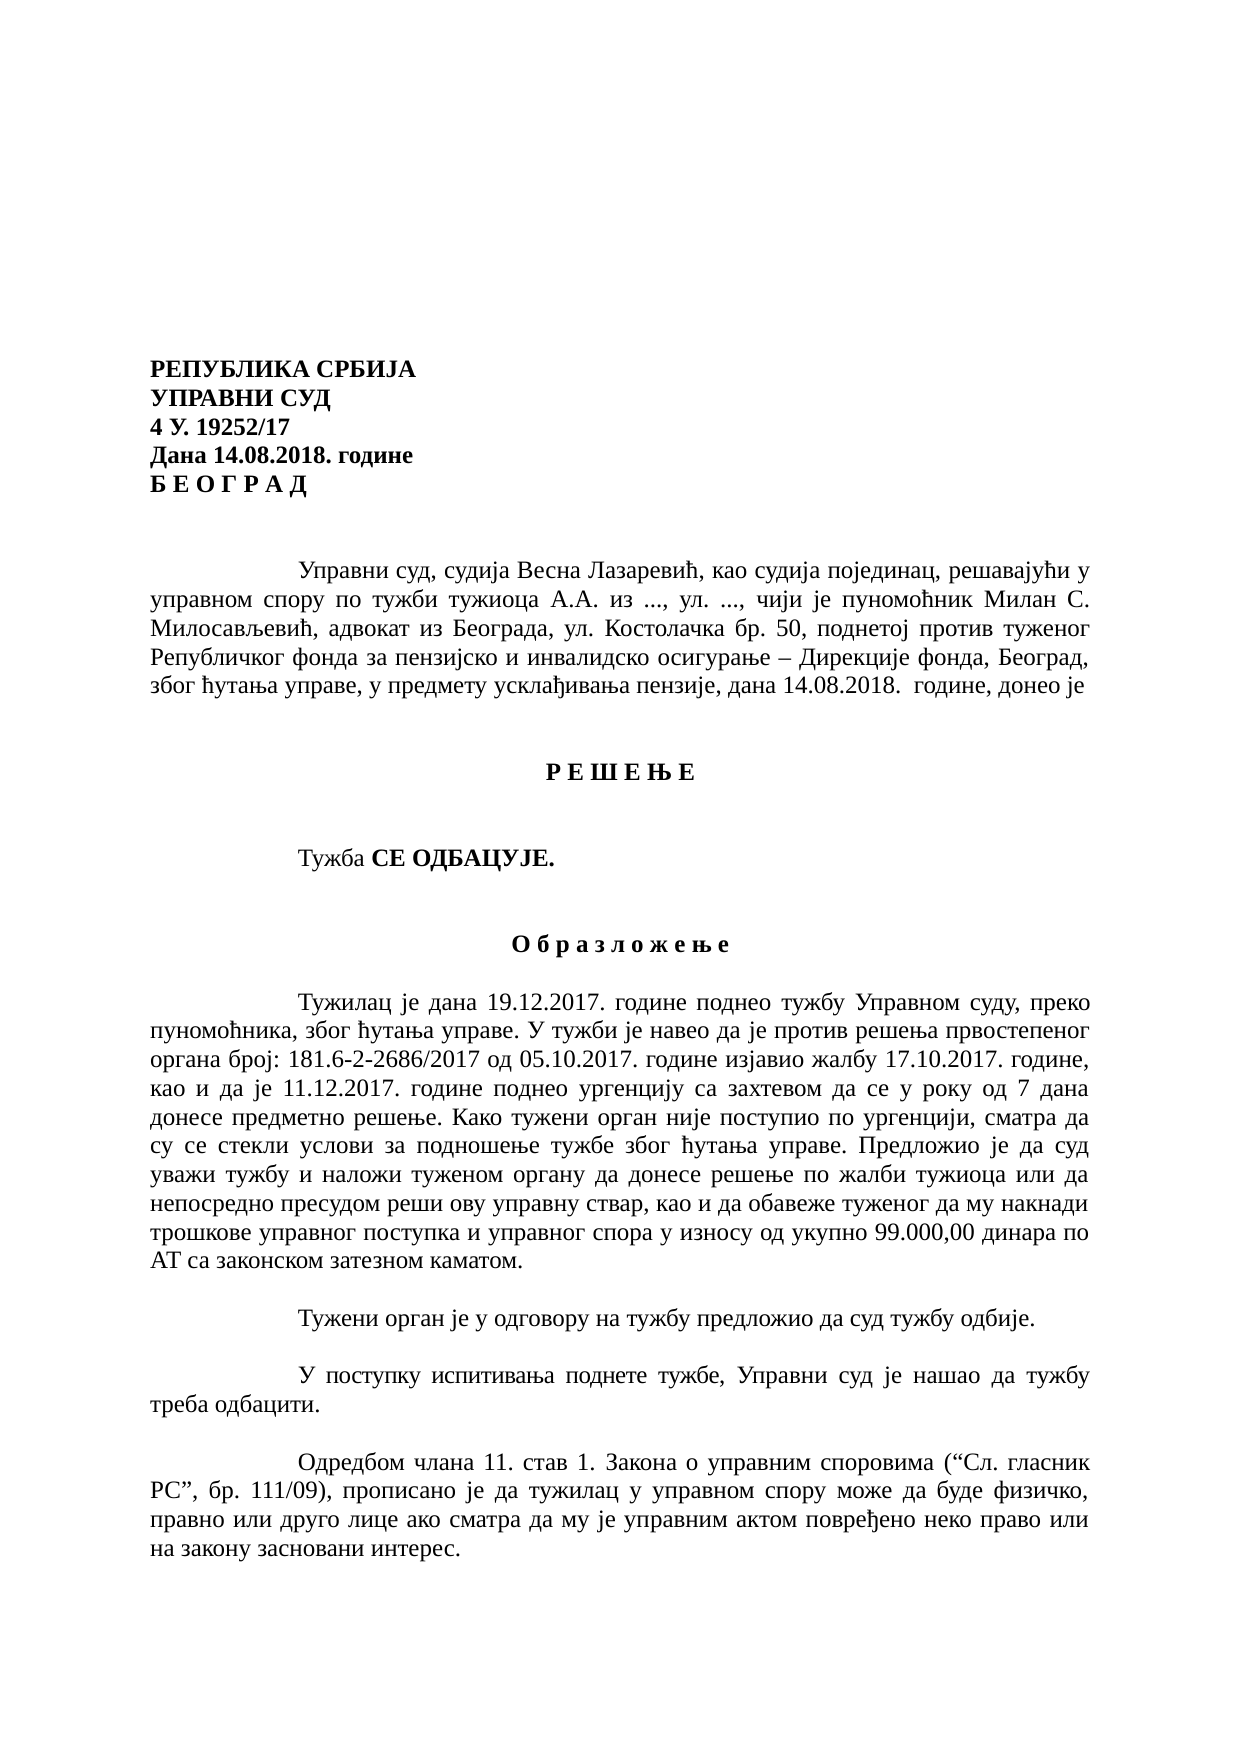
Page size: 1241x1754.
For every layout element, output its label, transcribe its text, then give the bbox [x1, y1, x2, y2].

text У поступку испитивања поднете тужбе, Управни суд је нашао да тужбу треба одбацити. [150, 1360, 1090, 1418]
text Б Е О Г Р А Д [150, 469, 1090, 498]
text УПРАВНИ СУД [150, 383, 1090, 412]
text Р Е Ш Е Њ Е [150, 757, 1090, 785]
text Тужени орган је у одговору на тужбу предложио да суд тужбу одбије. [150, 1303, 1090, 1332]
text 4 У. 19252/17 [150, 412, 1090, 440]
text Тужилац је дана 19.12.2017. године поднео тужбу Управном суду, преко пуномоћника, због ћутања управе. У тужби је навео да је против решења првостепеног органа број: 181.6-2-2686/2017 од 05.10.2017. године изјавио жалбу 17.10.2017. године, као и да је 11.12.2017. године поднео ургенцију са захтевом да се у року од 7 дана донесе предметно решење. Како тужени орган није поступио по ургенцији, сматра да су се стекли услови за подношење тужбе због ћутања управе. Предложио је да суд уважи тужбу и наложи туженом органу да донесе решење по жалби тужиоца или да непосредно пресудом реши ову управну ствар, као и да обавеже туженог да му накнади трошкове управног поступка и управног спора у износу од укупно 99.000,00 динара по АТ са законском затезном каматом. [150, 987, 1090, 1274]
text Тужба СЕ ОДБАЦУЈЕ. [150, 843, 1090, 872]
text Дана 14.08.2018. године [150, 440, 1090, 469]
text Одредбом члана 11. став 1. Закона о управним споровима (“Сл. гласник РС”, бр. 111/09), прописано је да тужилац у управном спору може да буде физичко, правно или друго лице ако сматра да му је управним актом повређено неко право или на закону засновани интерес. [150, 1447, 1090, 1562]
text О б р а з л о ж е њ е [150, 929, 1090, 958]
text Управни суд, судија Весна Лазаревић, као судија појединац, решавајући у управном спору по тужби тужиоца А.А. из ..., ул. ..., чији је пуномоћник Милан С. Милосављевић, адвокат из Београда, ул. Костолачка бр. 50, поднетој против туженог Републичког фонда за пензијско и инвалидско осигурање – Дирекције фонда, Београд, због ћутања управе, у предмету усклађивања пензије, дана 14.08.2018. године, донео је [150, 555, 1090, 699]
text РЕПУБЛИКА СРБИЈА [150, 148, 1090, 383]
